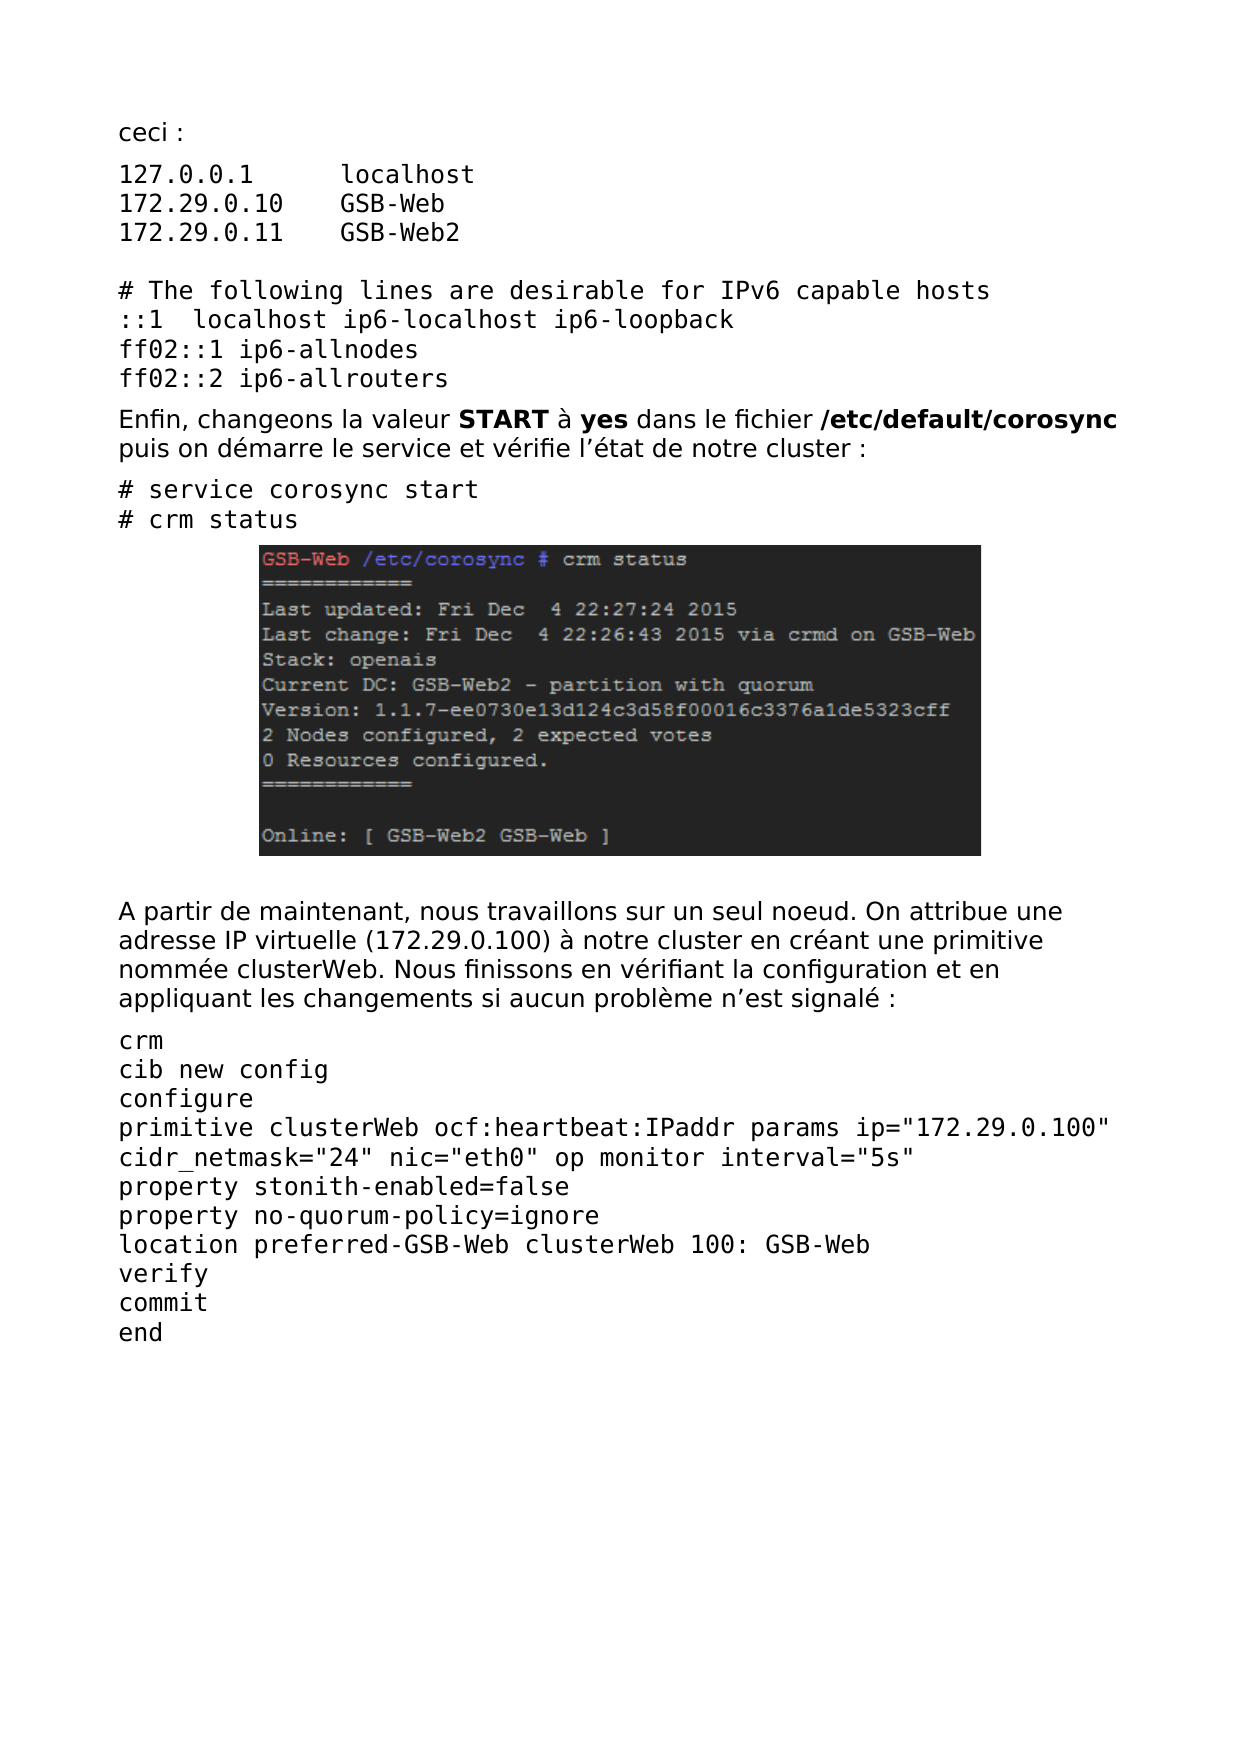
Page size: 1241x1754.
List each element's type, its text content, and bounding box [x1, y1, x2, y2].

text ceci : [118, 118, 1122, 147]
text Enfin, changeons la valeur START à yes dans le fichier /etc/default/corosync puis on démarre le service et vérifie l’état de notre cluster : [118, 405, 1122, 463]
picture [259, 545, 982, 856]
text 127.0.0.1 localhost 172.29.0.10 GSB-Web 172.29.0.11 GSB-Web2 # The following lines are desirable for IPv6 capable hosts ::1 localhost ip6-localhost ip6-loopback ff02::1 ip6-allnodes ff02::2 ip6-allrouters [118, 160, 1122, 393]
text # service corosync start # crm status [118, 476, 1122, 534]
text crm cib new config configure primitive clusterWeb ocf:heartbeat:IPaddr params ip="172.29.0.100" cidr_netmask="24" nic="eth0" op monitor interval="5s" property stonith-enabled=false property no-quorum-policy=ignore location preferred-GSB-Web clusterWeb 100: GSB-Web verify commit end [118, 1026, 1122, 1347]
text A partir de maintenant, nous travaillons sur un seul noeud. On attribue une adresse IP virtuelle (172.29.0.100) à notre cluster en créant une primitive nommée clusterWeb. Nous finissons en vérifiant la configuration et en appliquant les changements si aucun problème n’est signalé : [118, 897, 1122, 1013]
